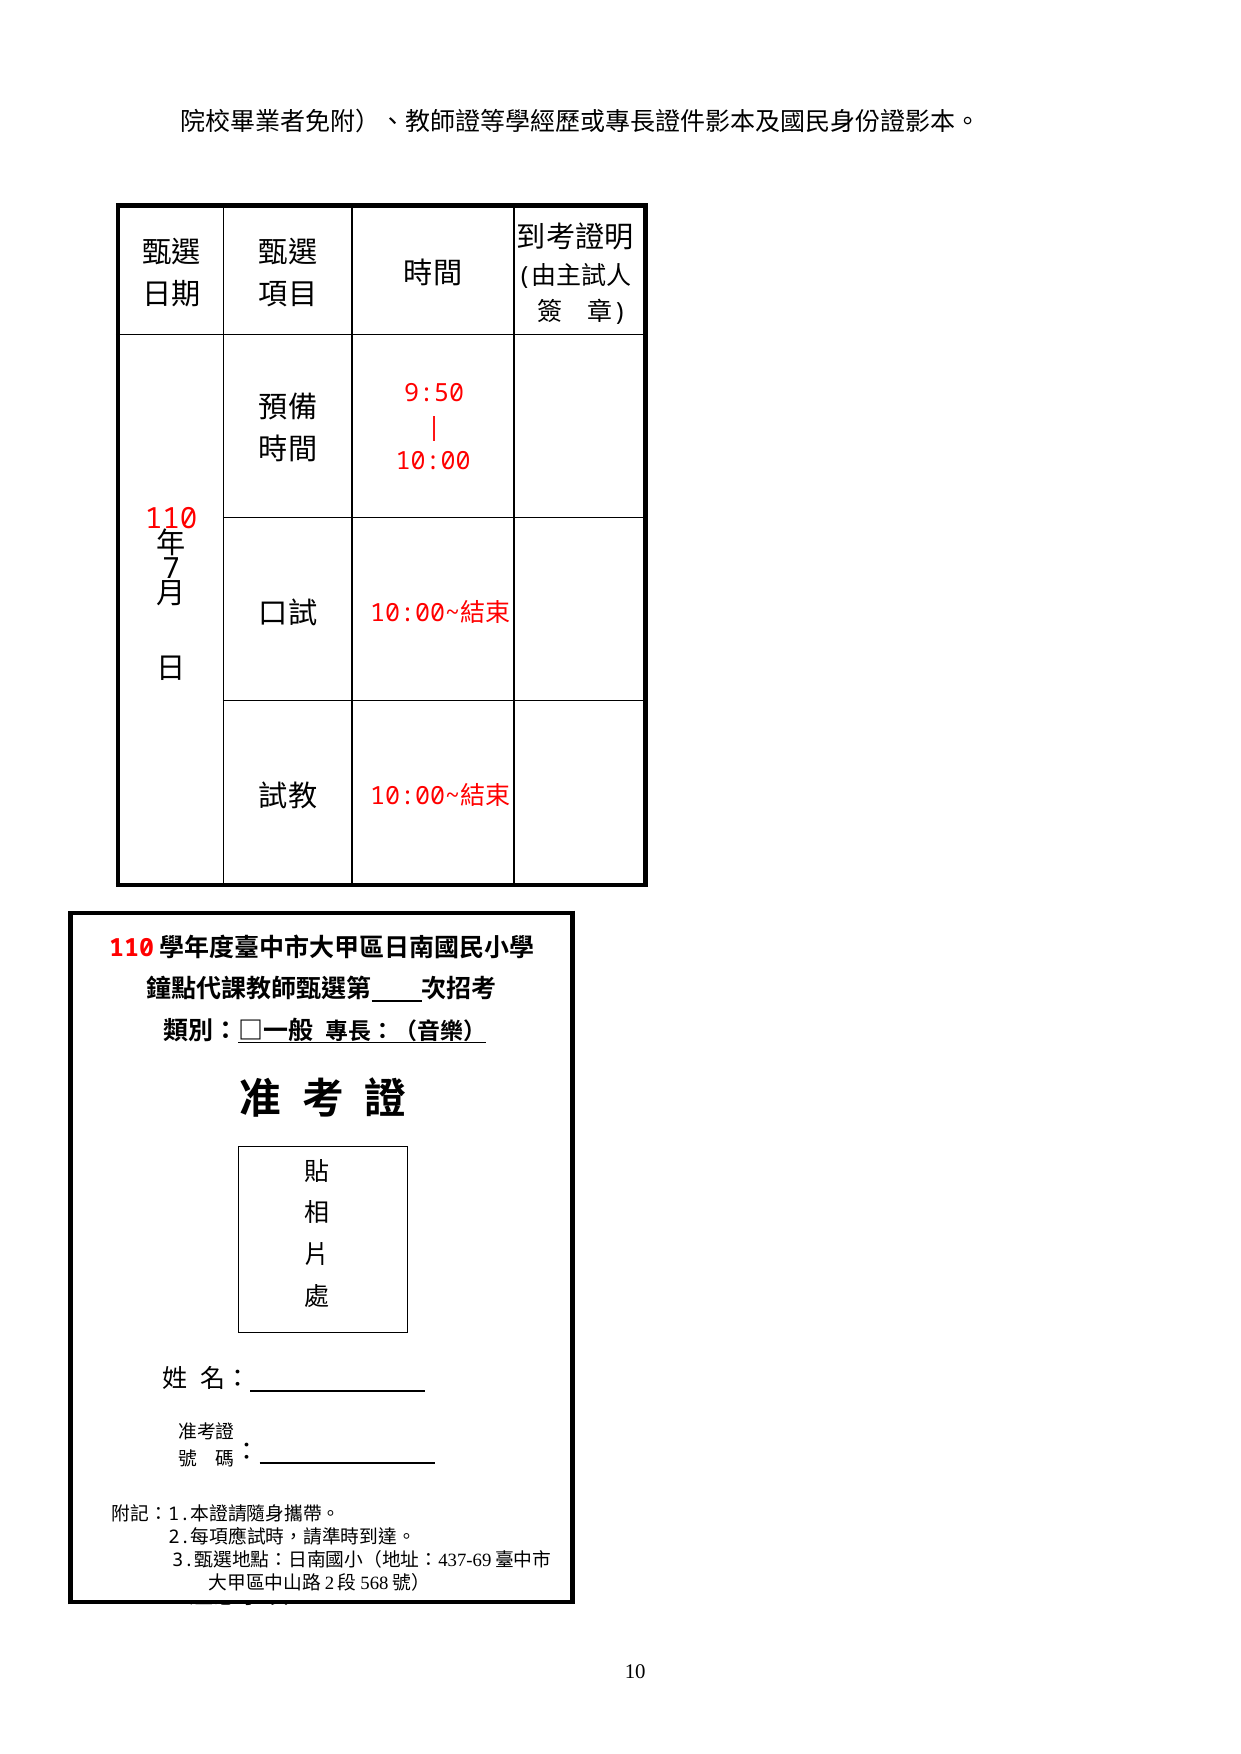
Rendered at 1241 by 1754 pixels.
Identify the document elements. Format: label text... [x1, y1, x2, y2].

table_cell [515, 701, 643, 882]
text 院校畢業者免附）、教師證等學經歷或專長證件影本及國民身份證影本。 [118, 78, 1152, 141]
table_cell 10:00~結束 [353, 701, 513, 882]
text 鐘點代課教師甄選第 次招考 [88, 964, 555, 1006]
text ※注意事項※ [168, 1574, 1152, 1611]
text 准 考 證 [88, 1065, 555, 1125]
table_cell 預備 時間 [224, 335, 351, 517]
table_header 貼 相 片 處 [239, 1147, 407, 1332]
text 附記：1.本證請隨身攜帶。 [112, 1502, 555, 1525]
text 110學年度臺中市大甲區日南國民小學 [88, 923, 555, 964]
table_header 甄選 項目 [224, 208, 351, 334]
table_header 到考證明 (由主試人 簽 章) [515, 208, 643, 334]
table_header 時間 [353, 208, 513, 334]
table_header 甄選 日期 [120, 208, 223, 334]
table_cell 試教 [224, 701, 351, 882]
table_cell 9:50 | 10:00 [353, 335, 513, 517]
text 類別：□一般 專長：（音樂） [88, 1006, 555, 1048]
text 姓 名： [88, 1358, 555, 1395]
text 3.甄選地點：日南國小（地址：437-69臺中市 [138, 1548, 555, 1571]
text 2.每項應試時，請準時到達。 [88, 1525, 555, 1548]
table_cell 10:00~結束 [353, 518, 513, 699]
table_cell [515, 335, 643, 517]
table_cell 110 年 7 月 日 [120, 335, 223, 882]
table_cell [515, 518, 643, 699]
table_cell 口試 [224, 518, 351, 699]
text 大甲區中山路2段568號） [138, 1571, 555, 1592]
text 准考證號碼： [88, 1430, 555, 1467]
